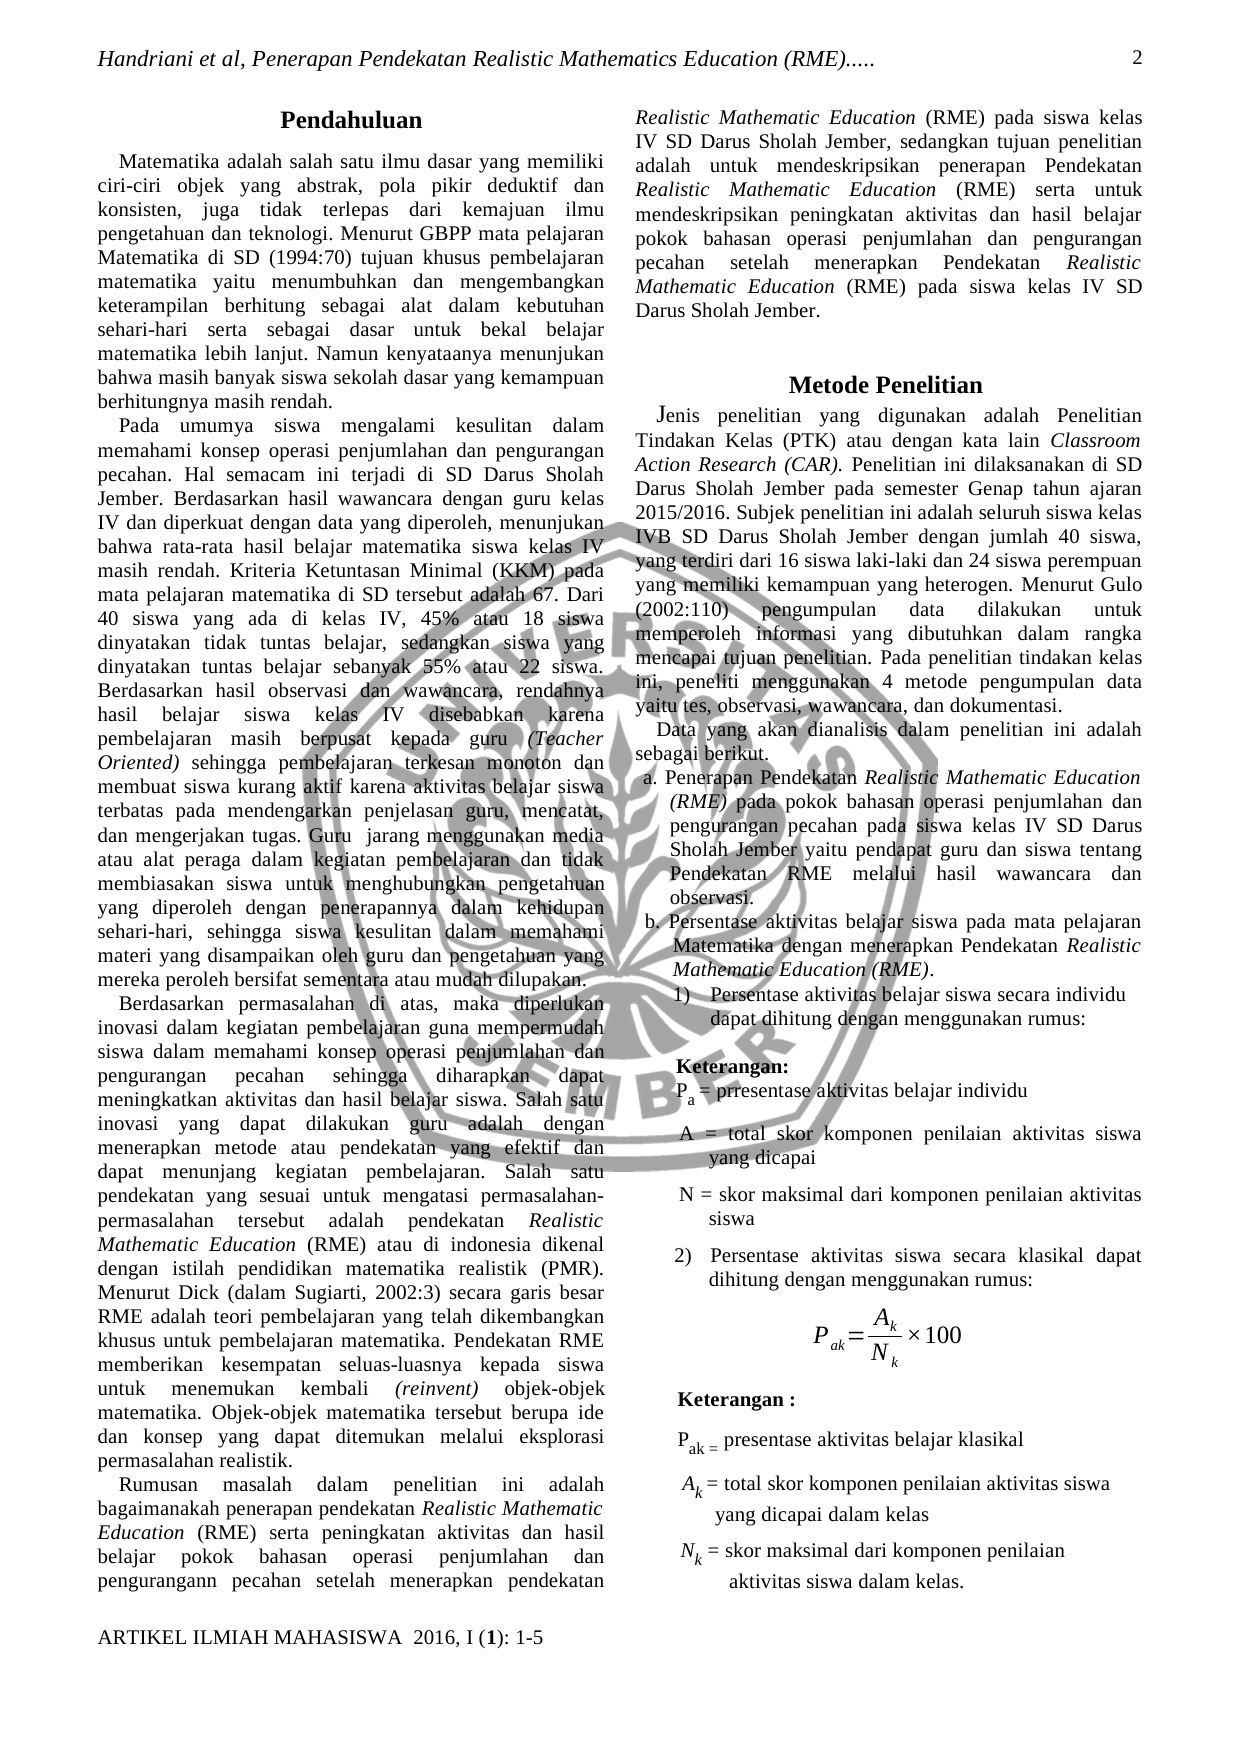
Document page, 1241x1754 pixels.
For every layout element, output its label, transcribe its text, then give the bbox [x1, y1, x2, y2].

text N = skor maksimal dari komponen penilaian aktivitas siswa [679, 1182, 1143, 1230]
text Jenis penelitian yang digunakan adalah Penelitian Tindakan Kelas (PTK) atau dengan kata lain Classroom Action Research (CAR). Penelitian ini dilaksanakan di SD Darus Sholah Jember pada semester Genap tahun ajaran 2015/2016. Subjek penelitian ini adalah seluruh siswa kelas IVB SD Darus Sholah Jember dengan jumlah 40 siswa, yang terdiri dari 16 siswa laki-laki dan 24 siswa perempuan yang memiliki kemampuan yang heterogen. Menurut Gulo (2002:110) pengumpulan data dilakukan untuk memperoleh informasi yang dibutuhkan dalam rangka mencapai tujuan penelitian. Pada penelitian tindakan kelas ini, peneliti menggunakan 4 metode pengumpulan data yaitu tes, observasi, wawancara, dan dokumentasi. [635, 399, 1143, 717]
text Keterangan : [677, 1387, 1143, 1411]
text Data yang akan dianalisis dalam penelitian ini adalah sebagai berikut. [635, 717, 1143, 765]
text Metode Penelitian [635, 370, 1143, 399]
text Matematika adalah salah satu ilmu dasar yang memiliki ciri-ciri objek yang abstrak, pola pikir deduktif dan konsisten, juga tidak terlepas dari kemajuan ilmu pengetahuan dan teknologi. Menurut GBPP mata pelajaran Matematika di SD (1994:70) tujuan khusus pembelajaran matematika yaitu menumbuhkan dan mengembangkan keterampilan berhitung sebagai alat dalam kebutuhan sehari-hari serta sebagai dasar untuk bekal belajar matematika lebih lanjut. Namun kenyataanya menunjukan bahwa masih banyak siswa sekolah dasar yang kemampuan berhitungnya masih rendah. [97, 149, 605, 413]
list Persentase aktivitas belajar siswa secara individu dapat dihitung dengan menggunakan rumus: [673, 981, 1143, 1029]
text Nk = skor maksimal dari komponen penilaian aktivitas siswa dalam kelas. [680, 1538, 1143, 1593]
text Pa = prresentase aktivitas belajar individu [676, 1078, 1143, 1109]
text Berdasarkan permasalahan di atas, maka diperlukan inovasi dalam kegiatan pembelajaran guna mempermudah siswa dalam memahami konsep operasi penjumlahan dan pengurangan pecahan sehingga diharapkan dapat meningkatkan aktivitas dan hasil belajar siswa. Salah satu inovasi yang dapat dilakukan guru adalah dengan menerapkan metode atau pendekatan yang efektif dan dapat menunjang kegiatan pembelajaran. Salah satu pendekatan yang sesuai untuk mengatasi permasalahan-permasalahan tersebut adalah pendekatan Realistic Mathematic Education (RME) atau di indonesia dikenal dengan istilah pendidikan matematika realistik (PMR). Menurut Dick (dalam Sugiarti, 2002:3) secara garis besar RME adalah teori pembelajaran yang telah dikembangkan khusus untuk pembelajaran matematika. Pendekatan RME memberikan kesempatan seluas-luasnya kepada siswa untuk menemukan kembali (reinvent) objek-objek matematika. Objek-objek matematika tersebut berupa ide dan konsep yang dapat ditemukan melalui eksplorasi permasalahan realistik. [97, 991, 605, 1472]
text Keterangan: [676, 1053, 1143, 1078]
text Pak = presentase aktivitas belajar klasikal [677, 1427, 1143, 1458]
text b. Persentase aktivitas belajar siswa pada mata pelajaran Matematika dengan menerapkan Pendekatan Realistic Mathematic Education (RME). [644, 909, 1143, 981]
text Realistic Mathematic Education (RME) pada siswa kelas IV SD Darus Sholah Jember, sedangkan tujuan penelitian adalah untuk mendeskripsikan penerapan Pendekatan Realistic Mathematic Education (RME) serta untuk mendeskripsikan peningkatan aktivitas dan hasil belajar pokok bahasan operasi penjumlahan dan pengurangan pecahan setelah menerapkan Pendekatan Realistic Mathematic Education (RME) pada siswa kelas IV SD Darus Sholah Jember. [635, 105, 1143, 322]
text A = total skor komponen penilaian aktivitas siswa yang dicapai [679, 1121, 1143, 1169]
text Ak = total skor komponen penilaian aktivitas siswa yang dicapai dalam kelas [682, 1471, 1143, 1526]
text Pendahuluan [97, 105, 605, 134]
text Rumusan masalah dalam penelitian ini adalah bagaimanakah penerapan pendekatan Realistic Mathematic Education (RME) serta peningkatan aktivitas dan hasil belajar pokok bahasan operasi penjumlahan dan pengurangann pecahan setelah menerapkan pendekatan [97, 1472, 605, 1592]
text Pada umumya siswa mengalami kesulitan dalam memahami konsep operasi penjumlahan dan pengurangan pecahan. Hal semacam ini terjadi di SD Darus Sholah Jember. Berdasarkan hasil wawancara dengan guru kelas IV dan diperkuat dengan data yang diperoleh, menunjukan bahwa rata-rata hasil belajar matematika siswa kelas IV masih rendah. Kriteria Ketuntasan Minimal (KKM) pada mata pelajaran matematika di SD tersebut adalah 67. Dari 40 siswa yang ada di kelas IV, 45% atau 18 siswa dinyatakan tidak tuntas belajar, sedangkan siswa yang dinyatakan tuntas belajar sebanyak 55% atau 22 siswa. Berdasarkan hasil observasi dan wawancara, rendahnya hasil belajar siswa kelas IV disebabkan karena pembelajaran masih berpusat kepada guru (Teacher Oriented) sehingga pembelajaran terkesan monoton dan membuat siswa kurang aktif karena aktivitas belajar siswa terbatas pada mendengarkan penjelasan guru, mencatat, dan mengerjakan tugas. Guru jarang menggunakan media atau alat peraga dalam kegiatan pembelajaran dan tidak membiasakan siswa untuk menghubungkan pengetahuan yang diperoleh dengan penerapannya dalam kehidupan sehari-hari, sehingga siswa kesulitan dalam memahami materi yang disampaikan oleh guru dan pengetahuan yang mereka peroleh bersifat sementara atau mudah dilupakan. [97, 413, 605, 991]
text a. Penerapan Pendekatan Realistic Mathematic Education (RME) pada pokok bahasan operasi penjumlahan dan pengurangan pecahan pada siswa kelas IV SD Darus Sholah Jember yaitu pendapat guru dan siswa tentang Pendekatan RME melalui hasil wawancara dan observasi. [643, 765, 1143, 909]
picture [605, 447, 1011, 1247]
list Persentase aktivitas siswa secara klasikal dapat dihitung dengan menggunakan rumus: [674, 1242, 1143, 1291]
